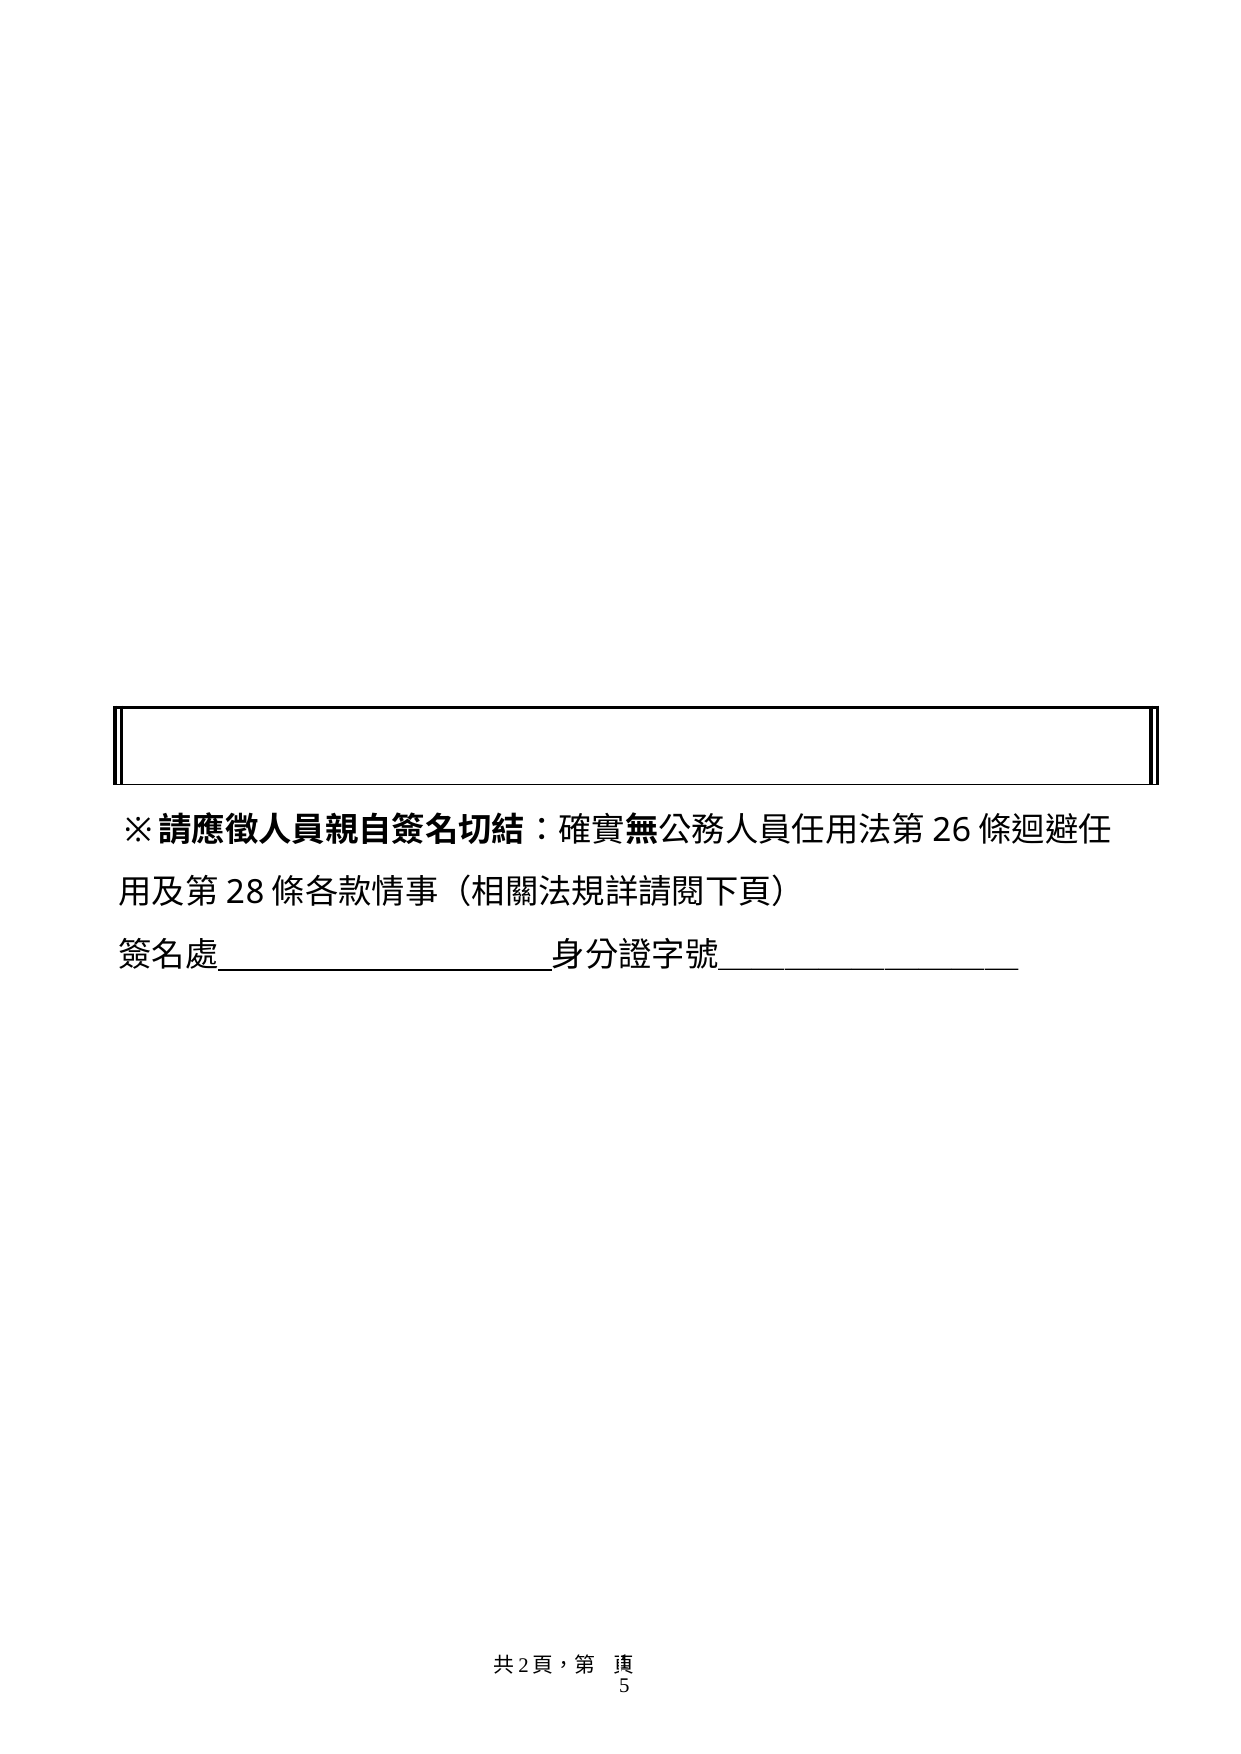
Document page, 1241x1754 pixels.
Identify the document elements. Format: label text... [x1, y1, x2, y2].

table_cell [123, 709, 1149, 784]
text ※請應徵人員親自簽名切結：確實無公務人員任用法第26條迴避任用及第28條各款情事（相關法規詳請閱下頁） [118, 785, 1122, 910]
text 簽名處 身分證字號＿＿＿＿＿＿＿＿＿ [118, 910, 1122, 973]
